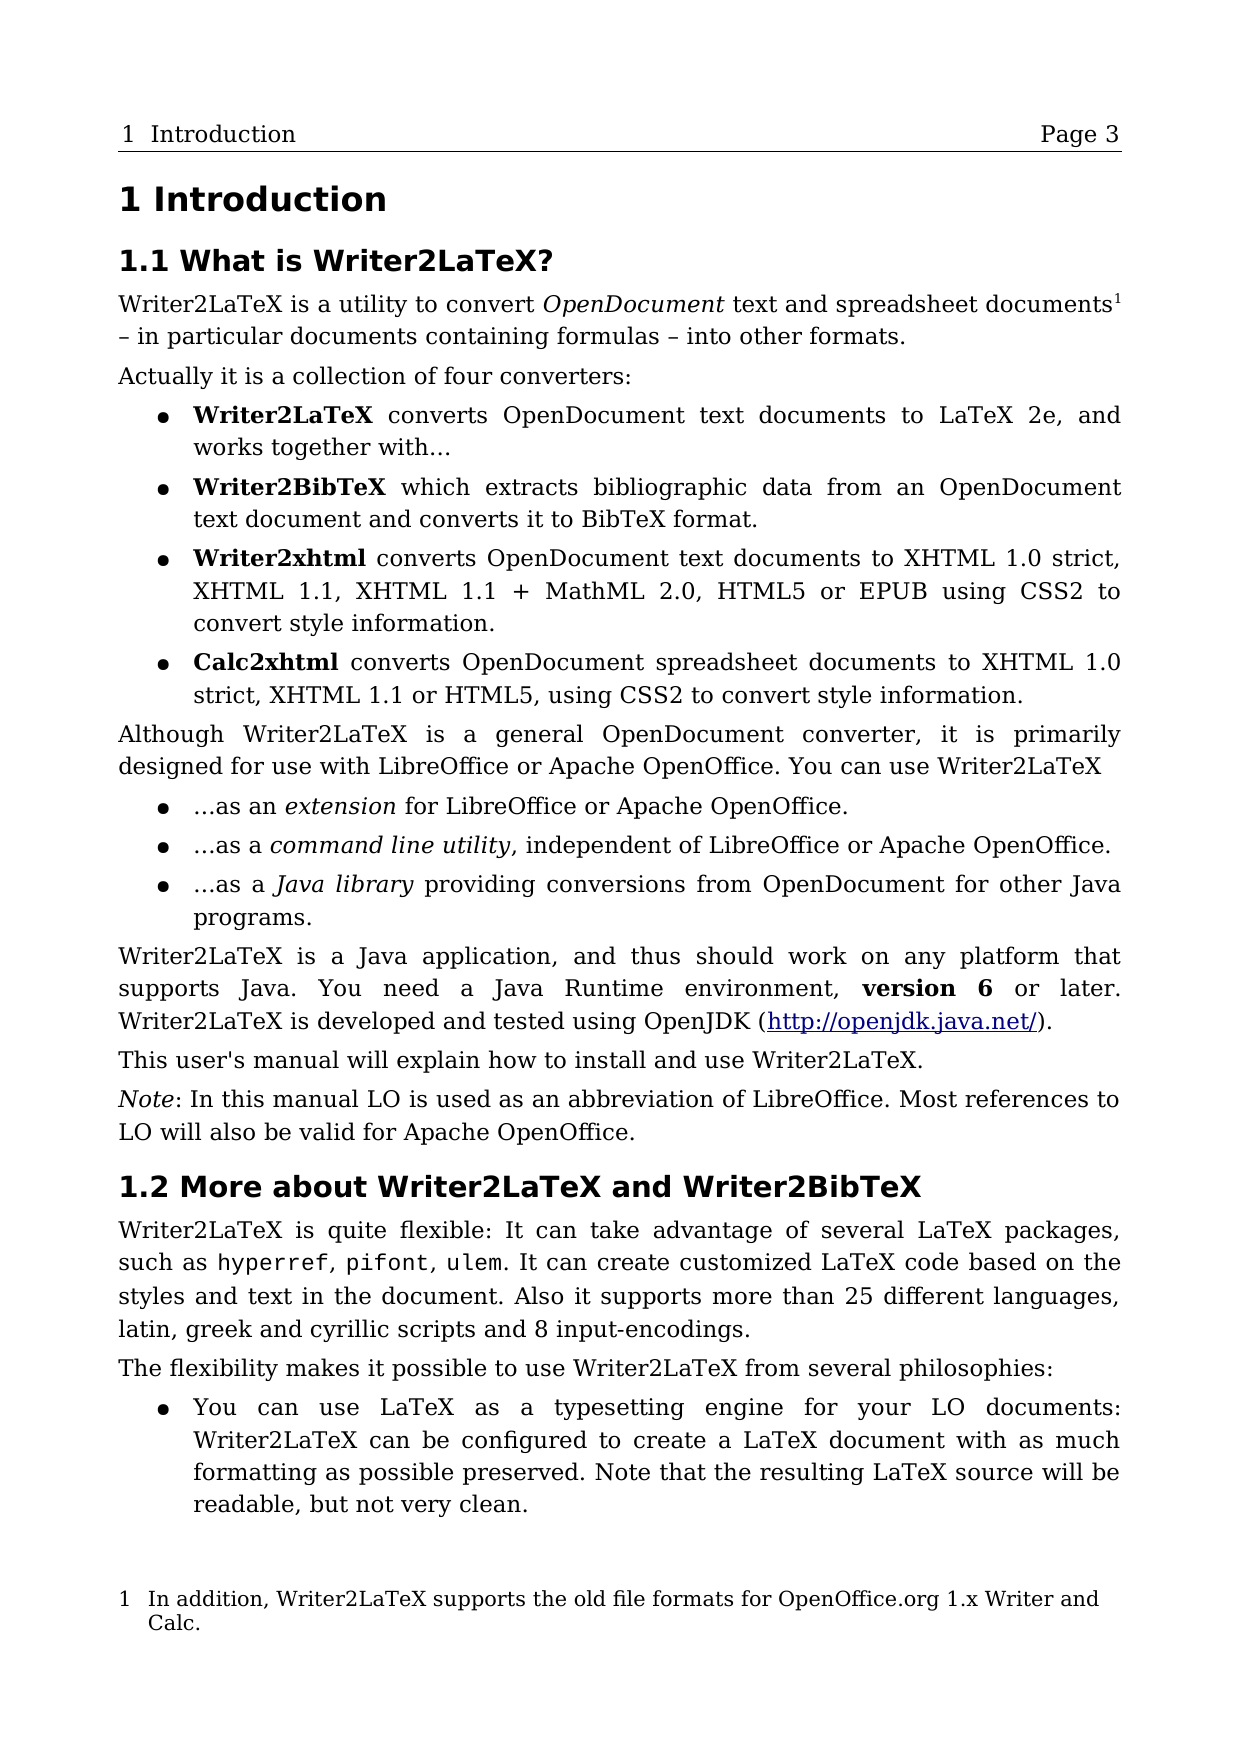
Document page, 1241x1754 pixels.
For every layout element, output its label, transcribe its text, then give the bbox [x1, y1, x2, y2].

text Note: In this manual LO is used as an abbreviation of LibreOffice. Most references to LO will also be valid for Apache OpenOffice. [118, 1086, 1122, 1146]
subtitle What is Writer2LaTeX? [118, 244, 1122, 278]
subtitle Introduction [118, 181, 1122, 219]
list Writer2LaTeX converts OpenDocument text documents to LaTeX 2e, and works together with... [156, 402, 1122, 461]
list ...as a Java library providing conversions from OpenDocument for other Java programs. [156, 871, 1122, 931]
list ...as an extension for LibreOffice or Apache OpenOffice. [156, 793, 1122, 819]
text Writer2LaTeX is a Java application, and thus should work on any platform that supports Java. You need a Java Runtime environment, version 6 or later. Writer2LaTeX is developed and tested using OpenJDK (http://openjdk.java.net/). [118, 943, 1122, 1034]
text In addition, Writer2LaTeX supports the old file formats for OpenOffice.org 1.x Writer and Calc. [118, 1587, 1122, 1636]
text Actually it is a collection of four converters: [118, 363, 1122, 389]
text Writer2LaTeX is a utility to convert OpenDocument text and spreadsheet documents – in particular documents containing formulas – into other formats. [118, 291, 1122, 350]
list You can use LaTeX as a typesetting engine for your LO documents: Writer2LaTeX can be configured to create a LaTeX document with as much formatting as possible preserved. Note that the resulting LaTeX source will be readable, but not very clean. [156, 1394, 1122, 1518]
text Writer2LaTeX is quite flexible: It can take advantage of several LaTeX packages, such as hyperref, pifont, ulem. It can create customized LaTeX code based on the styles and text in the document. Also it supports more than 25 different languages, latin, greek and cyrillic scripts and 8 input-encodings. [118, 1217, 1122, 1342]
list Writer2xhtml converts OpenDocument text documents to XHTML 1.0 strict, XHTML 1.1, XHTML 1.1 + MathML 2.0, HTML5 or EPUB using CSS2 to convert style information. [156, 545, 1122, 637]
subtitle More about Writer2LaTeX and Writer2BibTeX [118, 1171, 1122, 1204]
text The flexibility makes it possible to use Writer2LaTeX from several philosophies: [118, 1355, 1122, 1382]
list Writer2BibTeX which extracts bibliographic data from an OpenDocument text document and converts it to BibTeX format. [156, 474, 1122, 533]
text This user's manual will explain how to install and use Writer2LaTeX. [118, 1047, 1122, 1074]
list ...as a command line utility, independent of LibreOffice or Apache OpenOffice. [156, 832, 1122, 859]
list Calc2xhtml converts OpenDocument spreadsheet documents to XHTML 1.0 strict, XHTML 1.1 or HTML5, using CSS2 to convert style information. [156, 649, 1122, 708]
text Although Writer2LaTeX is a general OpenDocument converter, it is primarily designed for use with LibreOffice or Apache OpenOffice. You can use Writer2LaTeX [118, 721, 1122, 780]
